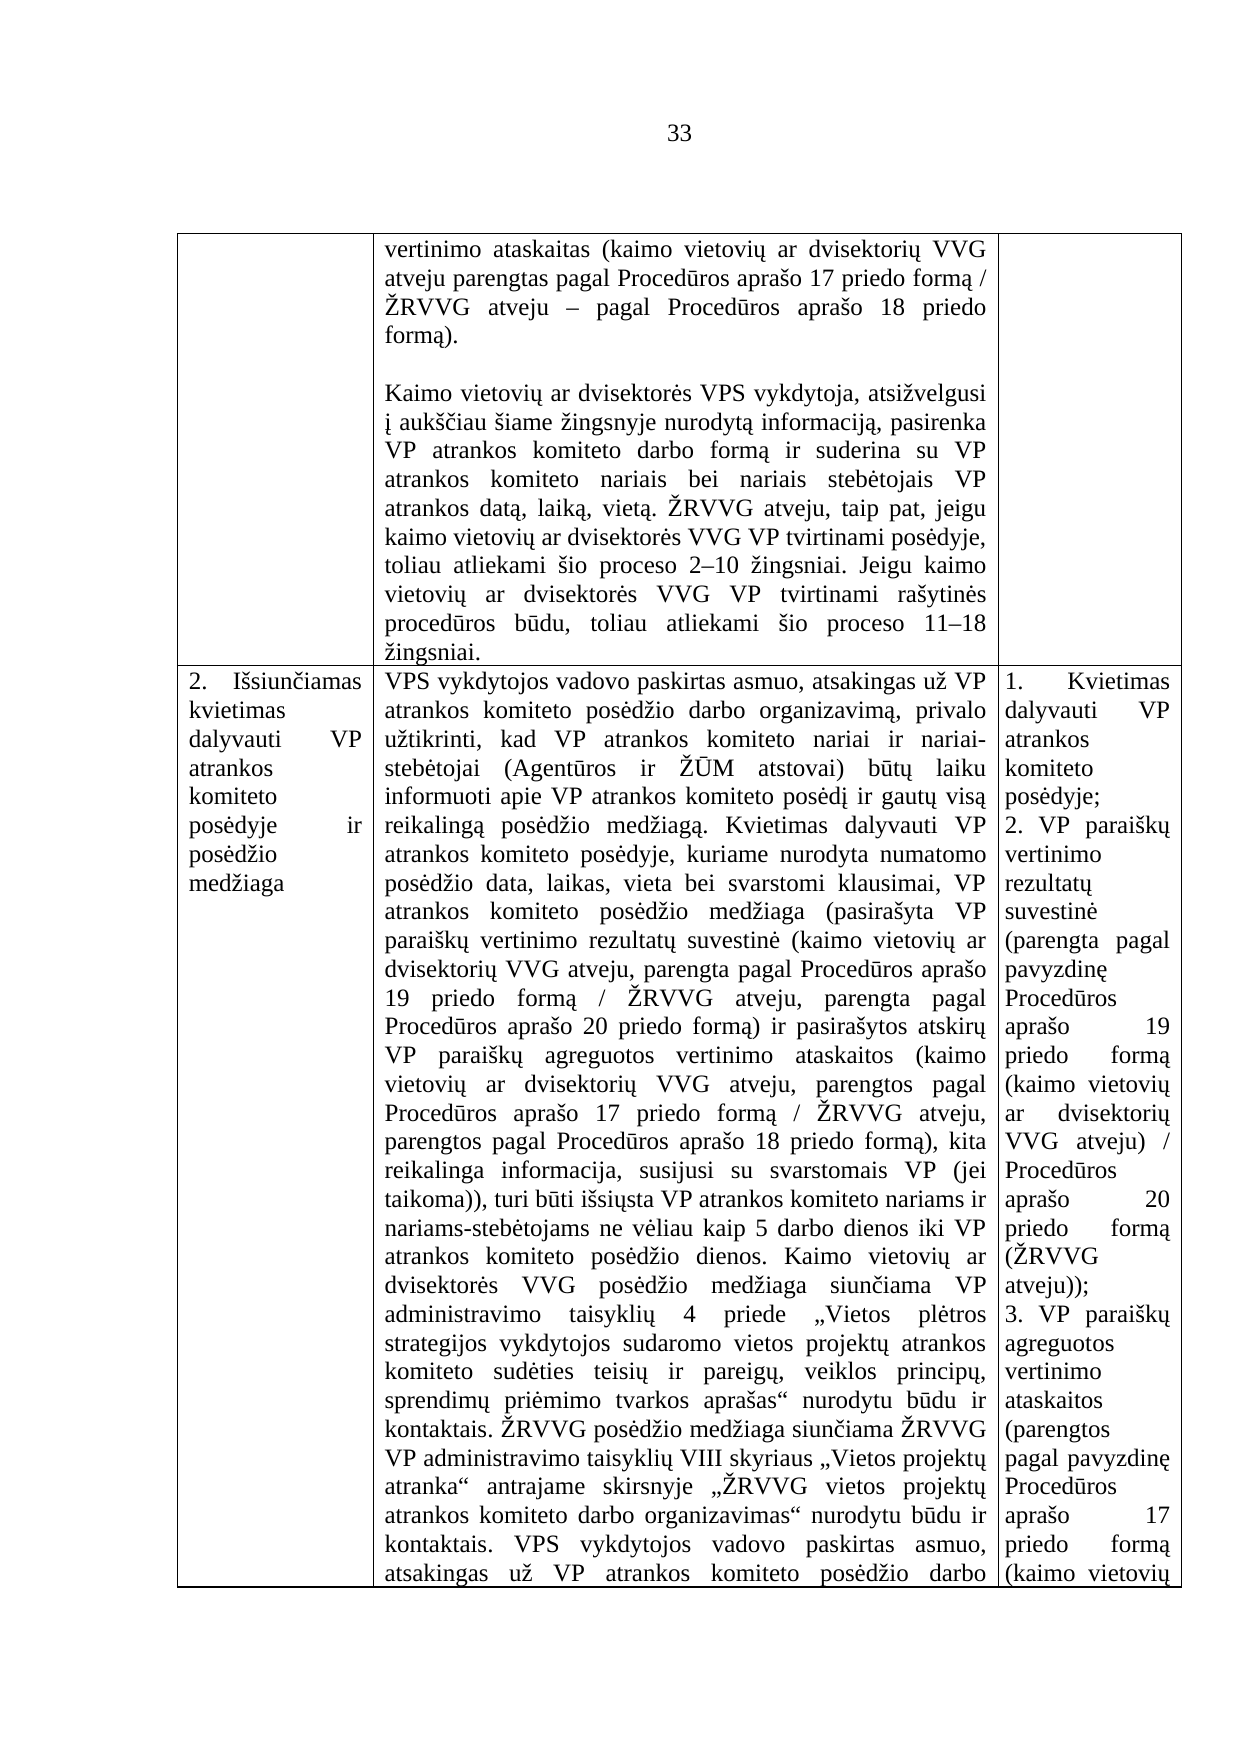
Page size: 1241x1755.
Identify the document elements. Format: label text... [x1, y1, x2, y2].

table_cell 2. Išsiunčiamas kvietimas dalyvauti VP atrankos komiteto posėdyje ir posėdžio medžiaga [178, 666, 373, 1586]
table_cell [178, 234, 373, 665]
table_cell vertinimo ataskaitas (kaimo vietovių ar dvisektorių VVG atveju parengtas pagal Procedūros aprašo 17 priedo formą / ŽRVVG atveju – pagal Procedūros aprašo 18 priedo formą). Kaimo vietovių ar dvisektorės VPS vykdytoja, atsižvelgusi į aukščiau šiame žingsnyje nurodytą informaciją, pasirenka VP atrankos komiteto darbo formą ir suderina su VP atrankos komiteto nariais bei nariais stebėtojais VP atrankos datą, laiką, vietą. ŽRVVG atveju, taip pat, jeigu kaimo vietovių ar dvisektorės VVG VP tvirtinami posėdyje, toliau atliekami šio proceso 2–10 žingsniai. Jeigu kaimo vietovių ar dvisektorės VVG VP tvirtinami rašytinės procedūros būdu, toliau atliekami šio proceso 11–18 žingsniai. [374, 234, 998, 665]
table_cell [999, 234, 1181, 665]
table_cell VPS vykdytojos vadovo paskirtas asmuo, atsakingas už VP atrankos komiteto posėdžio darbo organizavimą, privalo užtikrinti, kad VP atrankos komiteto nariai ir nariai-stebėtojai (Agentūros ir ŽŪM atstovai) būtų laiku informuoti apie VP atrankos komiteto posėdį ir gautų visą reikalingą posėdžio medžiagą. Kvietimas dalyvauti VP atrankos komiteto posėdyje, kuriame nurodyta numatomo posėdžio data, laikas, vieta bei svarstomi klausimai, VP atrankos komiteto posėdžio medžiaga (pasirašyta VP paraiškų vertinimo rezultatų suvestinė (kaimo vietovių ar dvisektorių VVG atveju, parengta pagal Procedūros aprašo 19 priedo formą / ŽRVVG atveju, parengta pagal Procedūros aprašo 20 priedo formą) ir pasirašytos atskirų VP paraiškų agreguotos vertinimo ataskaitos (kaimo vietovių ar dvisektorių VVG atveju, parengtos pagal Procedūros aprašo 17 priedo formą / ŽRVVG atveju, parengtos pagal Procedūros aprašo 18 priedo formą), kita reikalinga informacija, susijusi su svarstomais VP (jei taikoma)), turi būti išsiųsta VP atrankos komiteto nariams ir nariams-stebėtojams ne vėliau kaip 5 darbo dienos iki VP atrankos komiteto posėdžio dienos. Kaimo vietovių ar dvisektorės VVG posėdžio medžiaga siunčiama VP administravimo taisyklių 4 priede „Vietos plėtros strategijos vykdytojos sudaromo vietos projektų atrankos komiteto sudėties teisių ir pareigų, veiklos principų, sprendimų priėmimo tvarkos aprašas“ nurodytu būdu ir kontaktais. ŽRVVG posėdžio medžiaga siunčiama ŽRVVG VP administravimo taisyklių VIII skyriaus „Vietos projektų atranka“ antrajame skirsnyje „ŽRVVG vietos projektų atrankos komiteto darbo organizavimas“ nurodytu būdu ir kontaktais. VPS vykdytojos vadovo paskirtas asmuo, atsakingas už VP atrankos komiteto posėdžio darbo [374, 666, 998, 1586]
table_cell 1. Kvietimas dalyvauti VP atrankos komiteto posėdyje; 2. VP paraiškų vertinimo rezultatų suvestinė (parengta pagal pavyzdinę Procedūros aprašo 19 priedo formą (kaimo vietovių ar dvisektorių VVG atveju) / Procedūros aprašo 20 priedo formą (ŽRVVG atveju)); 3. VP paraiškų agreguotos vertinimo ataskaitos (parengtos pagal pavyzdinę Procedūros aprašo 17 priedo formą (kaimo vietovių [999, 666, 1181, 1586]
